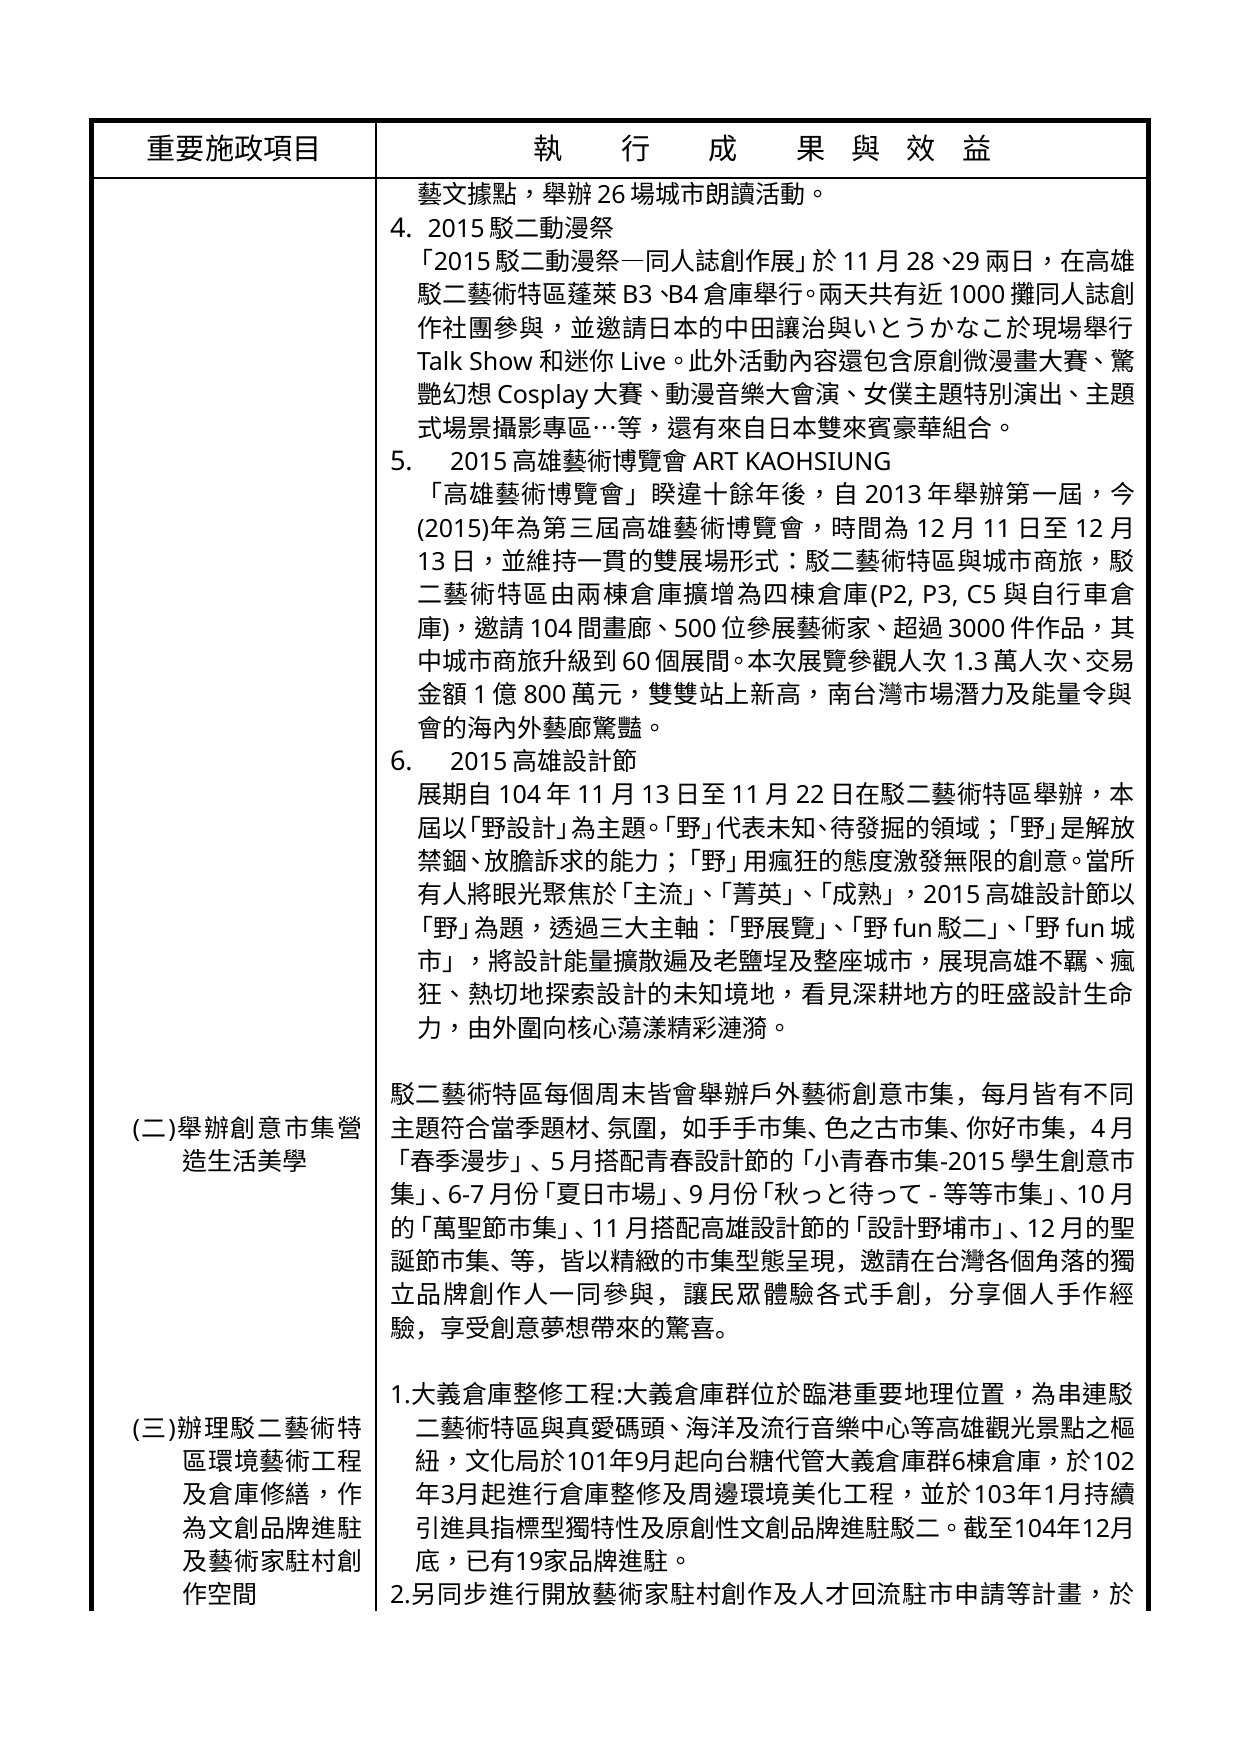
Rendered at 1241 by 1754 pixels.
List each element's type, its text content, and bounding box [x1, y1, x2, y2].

table_header 執 行 成 果 與 效 益 [377, 123, 1146, 177]
table_cell 藝文據點，舉辦26場城市朗讀活動。 2015駁二動漫祭 「2015駁二動漫祭—同人誌創作展」於11月28、29兩日，在高雄駁二藝術特區蓬萊B3、B4倉庫舉行。兩天共有近1000攤同人誌創作社團參與，並邀請日本的中田讓治與いとうかなこ於現場舉行 Talk Show 和迷你 Live。此外活動內容還包含原創微漫畫大賽、驚艷幻想Cosplay大賽、動漫音樂大會演、女僕主題特別演出、主題式場景攝影專區…等，還有來自日本雙來賓豪華組合。 2015高雄藝術博覽會 ART KAOHSIUNG 「高雄藝術博覽會」睽違十餘年後，自2013年舉辦第一屆，今(2015)年為第三屆高雄藝術博覽會，時間為12月11日至12月13日，並維持一貫的雙展場形式：駁二藝術特區與城市商旅，駁二藝術特區由兩棟倉庫擴增為四棟倉庫(P2, P3, C5與自行車倉庫)，邀請104間畫廊、500位參展藝術家、超過3000件作品，其中城市商旅升級到60個展間。本次展覽參觀人次1.3萬人次、交易金額1億800萬元，雙雙站上新高，南台灣市場潛力及能量令與會的海內外藝廊驚豔。 2015高雄設計節 展期自104年11月13日至11月22日在駁二藝術特區舉辦，本屆以「野設計」為主題。「野」代表未知、待發掘的領域；「野」是解放禁錮、放膽訴求的能力；「野」用瘋狂的態度激發無限的創意。當所有人將眼光聚焦於「主流」、「菁英」、「成熟」，2015高雄設計節以「野」為題，透過三大主軸：「野展覽」、「野fun駁二」、「野fun城市」，將設計能量擴散遍及老鹽埕及整座城市，展現高雄不羈、瘋狂、熱切地探索設計的未知境地，看見深耕地方的旺盛設計生命力，由外圍向核心蕩漾精彩漣漪。 駁二藝術特區每個周末皆會舉辦戶外藝術創意市集，每月皆有不同主題符合當季題材、氛圍，如手手市集、色之古市集、你好市集，4月「春季漫步」、5月搭配青春設計節的「小青春市集-2015學生創意市集」、6-7月份「夏日市場」、9月份「秋っと待って - 等等市集」、10月的「萬聖節市集」、11月搭配高雄設計節的「設計野埔市」、12月的聖誕節市集、等，皆以精緻的市集型態呈現，邀請在台灣各個角落的獨立品牌創作人一同參與，讓民眾體驗各式手創，分享個人手作經驗，享受創意夢想帶來的驚喜。 1.大義倉庫整修工程:大義倉庫群位於臨港重要地理位置，為串連駁二藝術特區與真愛碼頭、海洋及流行音樂中心等高雄觀光景點之樞紐，文化局於101年9月起向台糖代管大義倉庫群6棟倉庫，於102年3月起進行倉庫整修及周邊環境美化工程，並於103年1月持續引進具指標型獨特性及原創性文創品牌進駐駁二。截至104年12月底，已有19家品牌進駐。 2.另同步進行開放藝術家駐村創作及人才回流駐市申請等計畫，於 [377, 179, 1146, 1611]
table_header 重要施政項目 [94, 123, 375, 177]
table_cell (二)舉辦創意市集營造生活美學 (三)辦理駁二藝術特區環境藝術工程及倉庫修繕，作為文創品牌進駐及藝術家駐村創作空間 [94, 179, 375, 1611]
